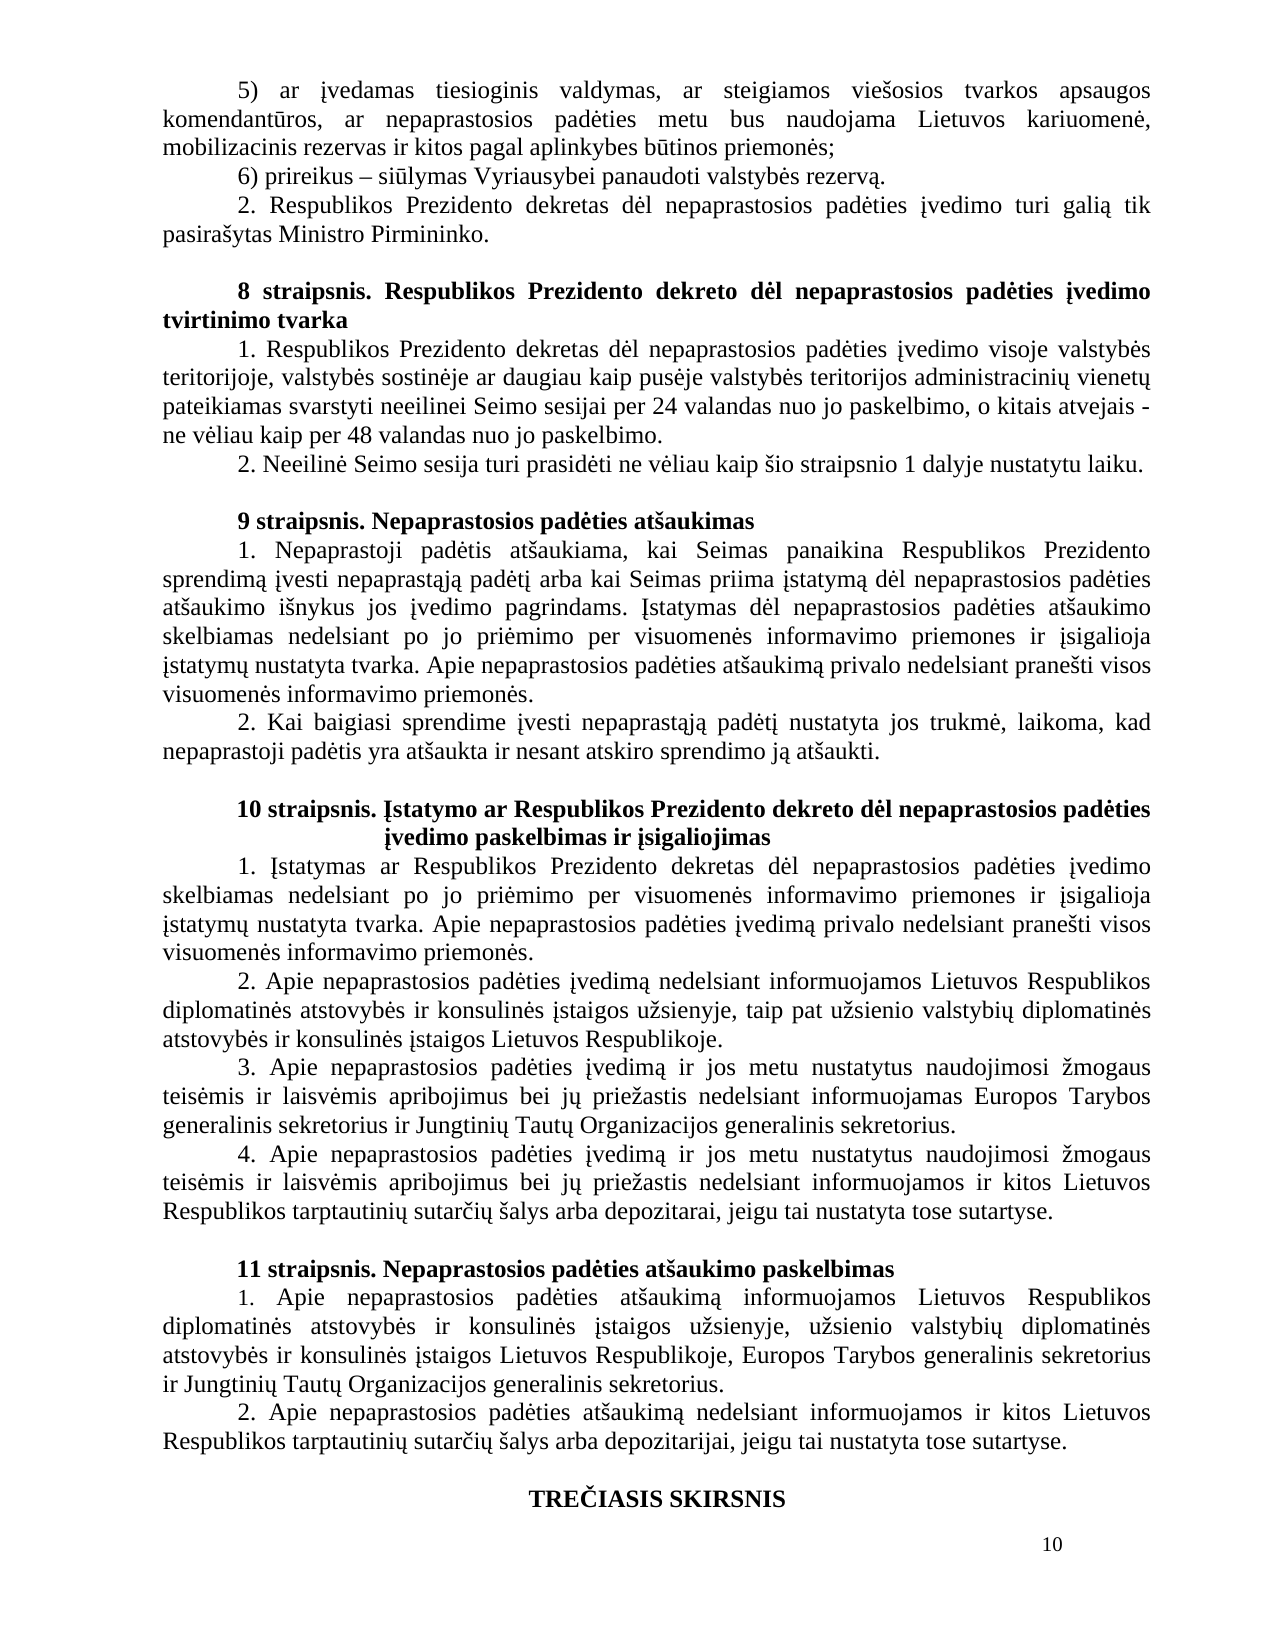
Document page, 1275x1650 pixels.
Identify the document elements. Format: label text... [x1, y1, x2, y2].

text 4. Apie nepaprastosios padėties įvedimą ir jos metu nustatytus naudojimosi žmogaus teisėmis ir laisvėmis apribojimus bei jų priežastis nedelsiant informuojamos ir kitos Lietuvos Respublikos tarptautinių sutarčių šalys arba depozitarai, jeigu tai nustatyta tose sutartyse. [162, 1139, 1152, 1225]
text 8 straipsnis. Respublikos Prezidento dekreto dėl nepaprastosios padėties įvedimo tvirtinimo tvarka [162, 276, 1152, 334]
text 1. Įstatymas ar Respublikos Prezidento dekretas dėl nepaprastosios padėties įvedimo skelbiamas nedelsiant po jo priėmimo per visuomenės informavimo priemones ir įsigalioja įstatymų nustatyta tvarka. Apie nepaprastosios padėties įvedimą privalo nedelsiant pranešti visos visuomenės informavimo priemonės. [162, 851, 1152, 966]
text 1. Apie nepaprastosios padėties atšaukimą informuojamos Lietuvos Respublikos diplomatinės atstovybės ir konsulinės įstaigos užsienyje, užsienio valstybių diplomatinės atstovybės ir konsulinės įstaigos Lietuvos Respublikoje, Europos Tarybos generalinis sekretorius ir Jungtinių Tautų Organizacijos generalinis sekretorius. [162, 1282, 1152, 1397]
text 11 straipsnis. Nepaprastosios padėties atšaukimo paskelbimas [236, 1254, 1152, 1282]
text 1. Respublikos Prezidento dekretas dėl nepaprastosios padėties įvedimo visoje valstybės teritorijoje, valstybės sostinėje ar daugiau kaip pusėje valstybės teritorijos administracinių vienetų pateikiamas svarstyti neeilinei Seimo sesijai per 24 valandas nuo jo paskelbimo, o kitais atvejais - ne vėliau kaip per 48 valandas nuo jo paskelbimo. [162, 334, 1152, 449]
text 10 straipsnis. Įstatymo ar Respublikos Prezidento dekreto dėl nepaprastosios padėties įvedimo paskelbimas ir įsigaliojimas [236, 794, 1152, 851]
text 9 straipsnis. Nepaprastosios padėties atšaukimas [162, 506, 1152, 535]
text TREČIASIS SKIRSNIS [162, 1484, 1152, 1512]
text 2. Apie nepaprastosios padėties įvedimą nedelsiant informuojamos Lietuvos Respublikos diplomatinės atstovybės ir konsulinės įstaigos užsienyje, taip pat užsienio valstybių diplomatinės atstovybės ir konsulinės įstaigos Lietuvos Respublikoje. [162, 966, 1152, 1052]
text 2. Kai baigiasi sprendime įvesti nepaprastąją padėtį nustatyta jos trukmė, laikoma, kad nepaprastoji padėtis yra atšaukta ir nesant atskiro sprendimo ją atšaukti. [162, 707, 1152, 765]
text 2. Respublikos Prezidento dekretas dėl nepaprastosios padėties įvedimo turi galią tik pasirašytas Ministro Pirmininko. [162, 190, 1152, 247]
text 2. Apie nepaprastosios padėties atšaukimą nedelsiant informuojamos ir kitos Lietuvos Respublikos tarptautinių sutarčių šalys arba depozitarijai, jeigu tai nustatyta tose sutartyse. [162, 1397, 1152, 1455]
text 5) ar įvedamas tiesioginis valdymas, ar steigiamos viešosios tvarkos apsaugos komendantūros, ar nepaprastosios padėties metu bus naudojama Lietuvos kariuomenė, mobilizacinis rezervas ir kitos pagal aplinkybes būtinos priemonės; [162, 75, 1152, 161]
text 3. Apie nepaprastosios padėties įvedimą ir jos metu nustatytus naudojimosi žmogaus teisėmis ir laisvėmis apribojimus bei jų priežastis nedelsiant informuojamas Europos Tarybos generalinis sekretorius ir Jungtinių Tautų Organizacijos generalinis sekretorius. [162, 1052, 1152, 1139]
text 2. Neeilinė Seimo sesija turi prasidėti ne vėliau kaip šio straipsnio 1 dalyje nustatytu laiku. [162, 449, 1152, 477]
text 6) prireikus – siūlymas Vyriausybei panaudoti valstybės rezervą. [162, 161, 1152, 190]
text 1. Nepaprastoji padėtis atšaukiama, kai Seimas panaikina Respublikos Prezidento sprendimą įvesti nepaprastąją padėtį arba kai Seimas priima įstatymą dėl nepaprastosios padėties atšaukimo išnykus jos įvedimo pagrindams. Įstatymas dėl nepaprastosios padėties atšaukimo skelbiamas nedelsiant po jo priėmimo per visuomenės informavimo priemones ir įsigalioja įstatymų nustatyta tvarka. Apie nepaprastosios padėties atšaukimą privalo nedelsiant pranešti visos visuomenės informavimo priemonės. [162, 535, 1152, 707]
